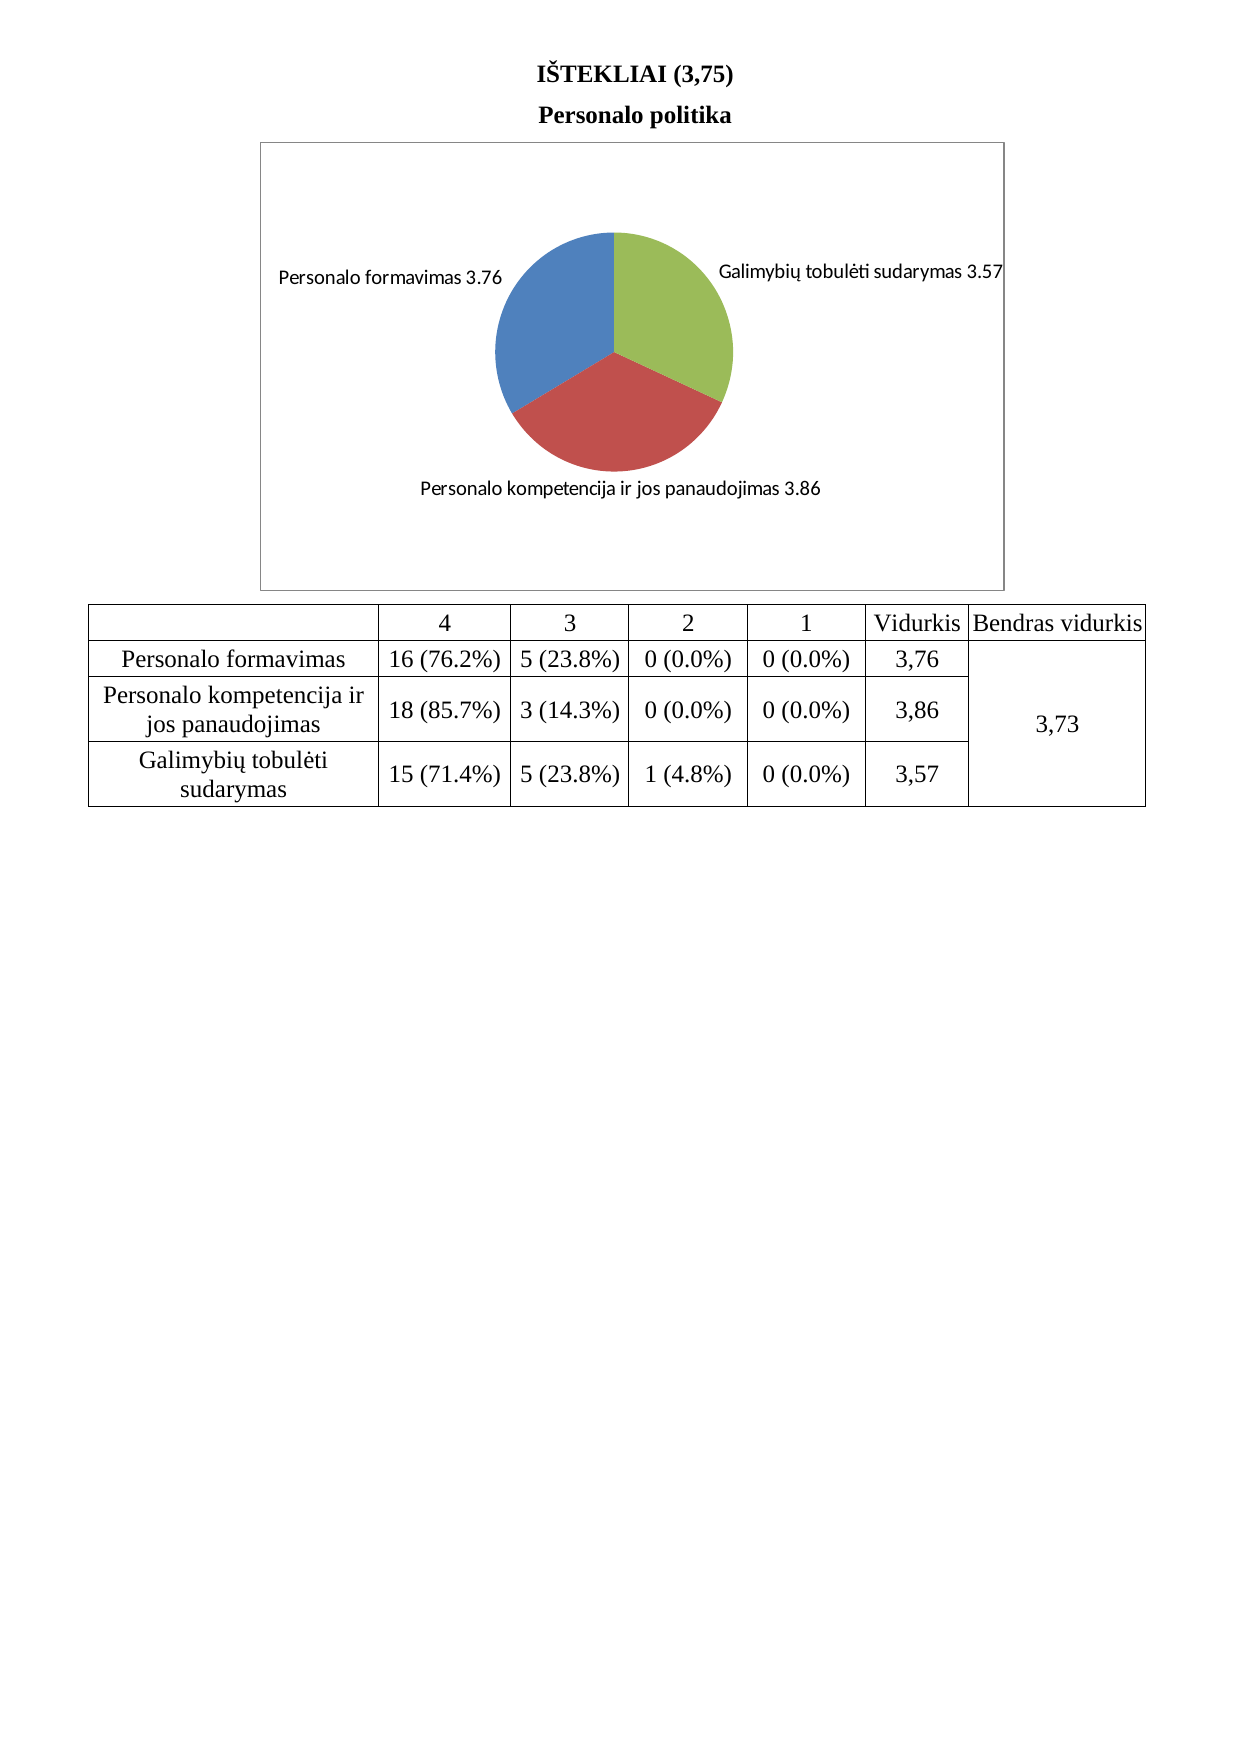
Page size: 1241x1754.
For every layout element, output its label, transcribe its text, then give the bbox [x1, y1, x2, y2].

table_cell 3,76 [866, 641, 968, 676]
table_cell 3,86 [866, 677, 968, 741]
table_cell 3,57 [866, 742, 968, 806]
table_cell 0 (0.0%) [629, 641, 747, 676]
table_header 4 [379, 605, 510, 640]
table_cell 1 (4.8%) [629, 742, 747, 806]
table_cell 3 (14.3%) [511, 677, 628, 741]
table_header Bendras vidurkis [969, 605, 1145, 640]
table_cell 0 (0.0%) [748, 641, 865, 676]
table_cell Personalo formavimas [89, 641, 378, 676]
table_cell 5 (23.8%) [511, 742, 628, 806]
table_cell 18 (85.7%) [379, 677, 510, 741]
table_header 2 [629, 605, 747, 640]
table_header 3 [511, 605, 628, 640]
text IŠTEKLIAI (3,75) [89, 59, 1181, 88]
table_cell 16 (76.2%) [379, 641, 510, 676]
table_header 1 [748, 605, 865, 640]
table_cell 0 (0.0%) [629, 677, 747, 741]
table_header [89, 605, 378, 640]
table_cell 15 (71.4%) [379, 742, 510, 806]
text Personalo politika [89, 100, 1181, 129]
table_cell 3,73 [969, 641, 1145, 806]
table_cell 5 (23.8%) [511, 641, 628, 676]
table_cell 0 (0.0%) [748, 677, 865, 741]
table_cell 0 (0.0%) [748, 742, 865, 806]
table_cell Galimybių tobulėti sudarymas [89, 742, 378, 806]
table_header Vidurkis [866, 605, 968, 640]
table_cell Personalo kompetencija ir jos panaudojimas [89, 677, 378, 741]
